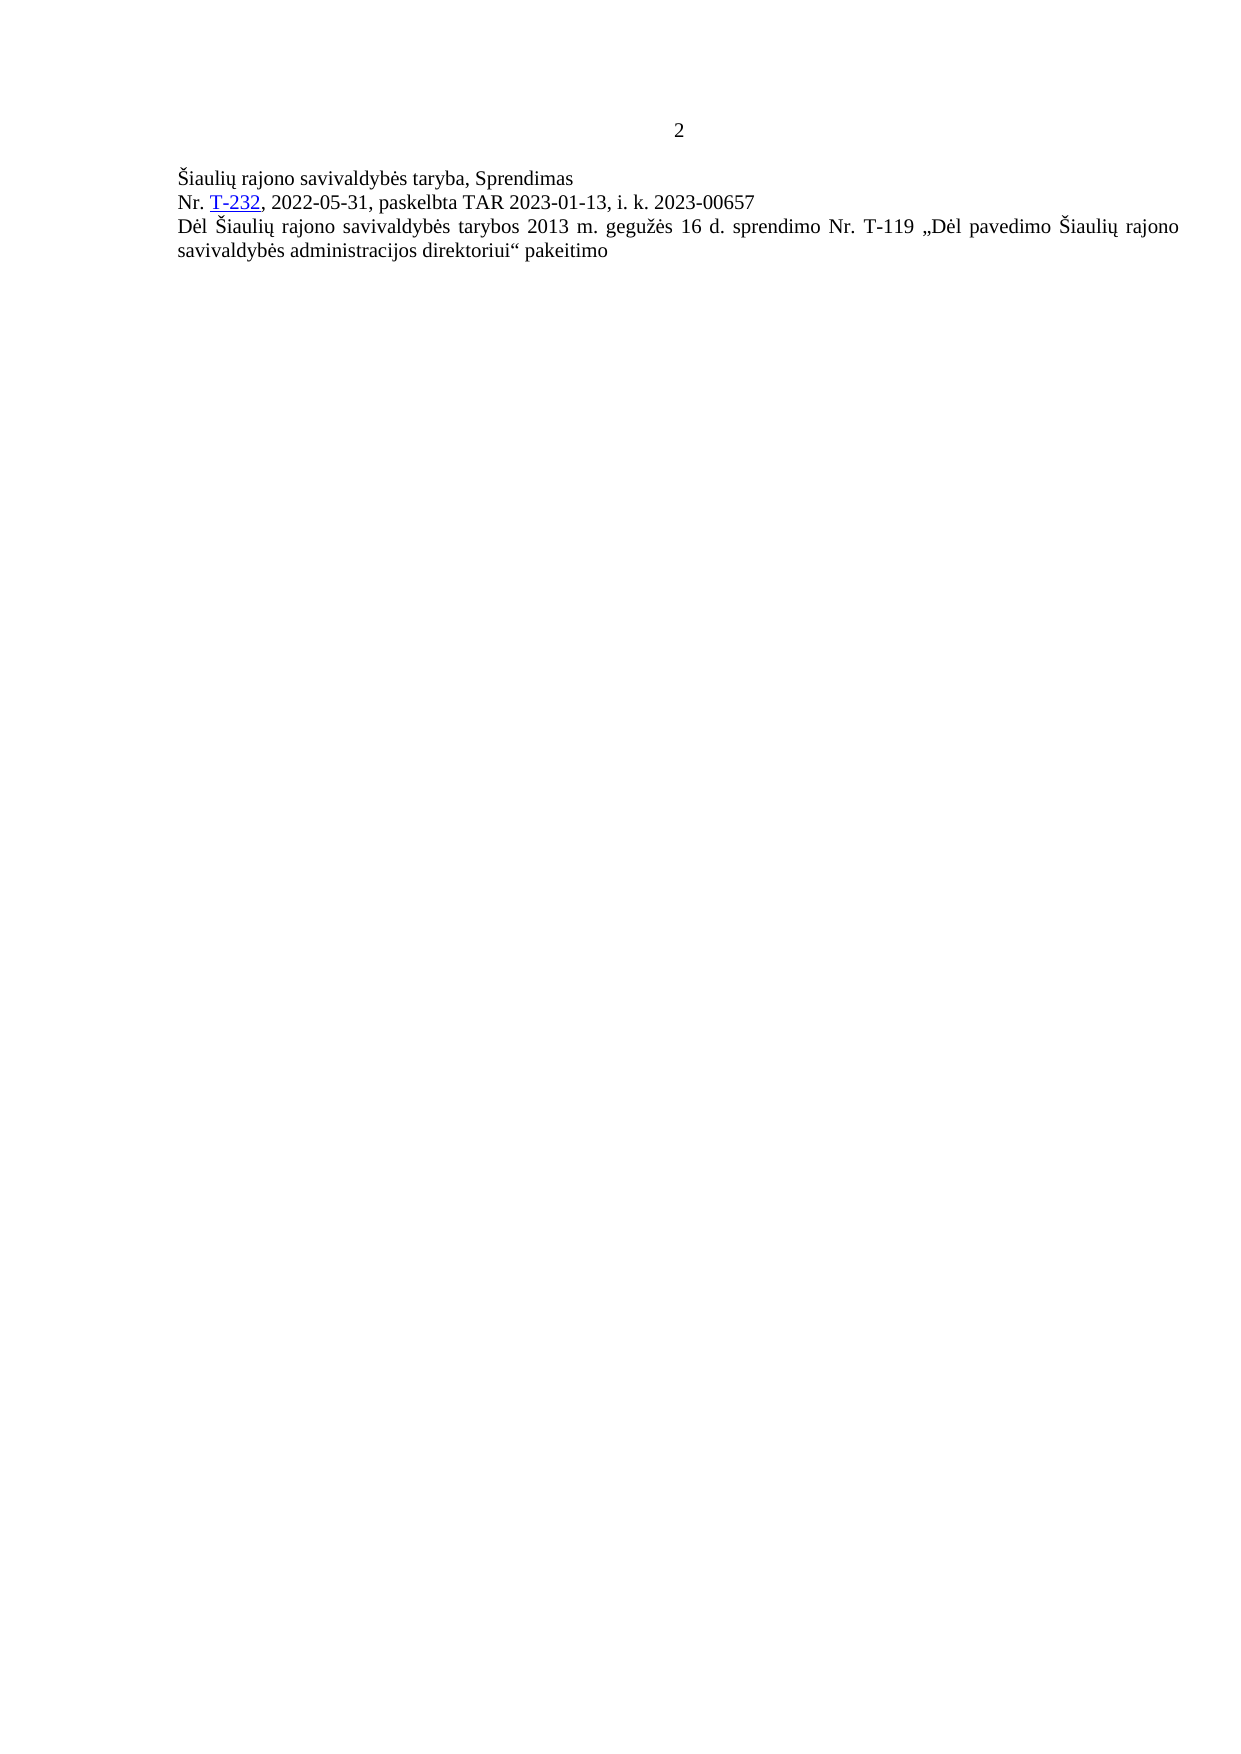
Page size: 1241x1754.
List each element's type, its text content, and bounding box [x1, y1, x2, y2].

text Dėl Šiaulių rajono savivaldybės tarybos 2013 m. gegužės 16 d. sprendimo Nr. T-119 „Dėl pavedimo Šiaulių rajono savivaldybės administracijos direktoriui“ pakeitimo [177, 214, 1181, 262]
text Nr. T-232, 2022-05-31, paskelbta TAR 2023-01-13, i. k. 2023-00657 [177, 190, 1181, 214]
text Šiaulių rajono savivaldybės taryba, Sprendimas [177, 166, 1181, 190]
